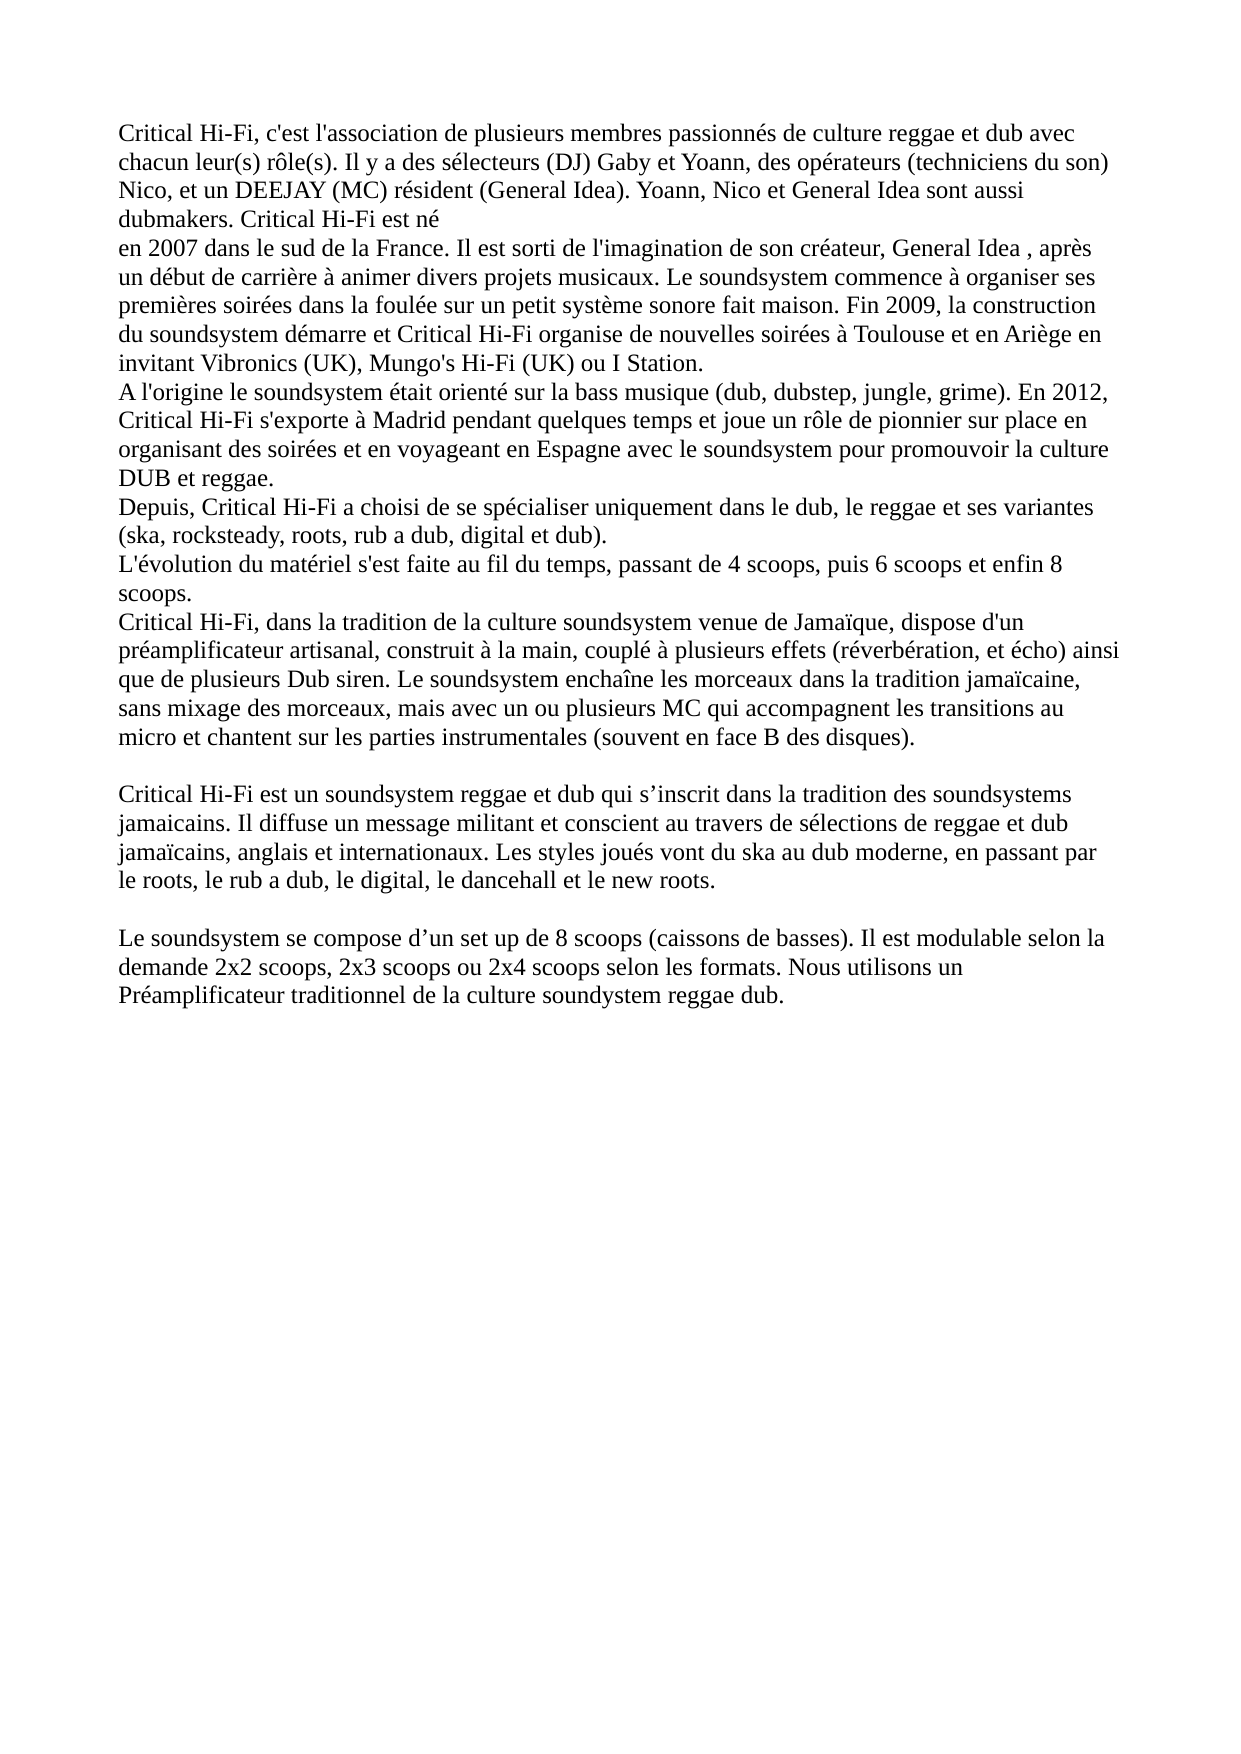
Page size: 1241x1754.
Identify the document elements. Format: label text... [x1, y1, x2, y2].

text Critical Hi-Fi, c'est l'association de plusieurs membres passionnés de culture reggae et dub avec chacun leur(s) rôle(s). Il y a des sélecteurs (DJ) Gaby et Yoann, des opérateurs (techniciens du son) Nico, et un DEEJAY (MC) résident (General Idea). Yoann, Nico et General Idea sont aussi dubmakers. Critical Hi-Fi est né [118, 118, 1122, 233]
text Critical Hi-Fi est un soundsystem reggae et dub qui s’inscrit dans la tradition des soundsystems [118, 779, 1122, 808]
text Depuis, Critical Hi-Fi a choisi de se spécialiser uniquement dans le dub, le reggae et ses variantes (ska, rocksteady, roots, rub a dub, digital et dub). [118, 492, 1122, 549]
text Le soundsystem se compose d’un set up de 8 scoops (caissons de basses). Il est modulable selon la [118, 923, 1122, 952]
text jamaïcains, anglais et internationaux. Les styles joués vont du ska au dub moderne, en passant par [118, 837, 1122, 866]
text demande 2x2 scoops, 2x3 scoops ou 2x4 scoops selon les formats. Nous utilisons un Préamplificateur traditionnel de la culture soundystem reggae dub. [118, 952, 1122, 1009]
text le roots, le rub a dub, le digital, le dancehall et le new roots. [118, 866, 1122, 894]
text que de plusieurs Dub siren. Le soundsystem enchaîne les morceaux dans la tradition jamaïcaine, sans mixage des morceaux, mais avec un ou plusieurs MC qui accompagnent les transitions au micro et chantent sur les parties instrumentales (souvent en face B des disques). [118, 664, 1122, 751]
text en 2007 dans le sud de la France. Il est sorti de l'imagination de son créateur, General Idea , après un début de carrière à animer divers projets musicaux. Le soundsystem commence à organiser ses premières soirées dans la foulée sur un petit système sonore fait maison. Fin 2009, la construction du soundsystem démarre et Critical Hi-Fi organise de nouvelles soirées à Toulouse et en Ariège en invitant Vibronics (UK), Mungo's Hi-Fi (UK) ou I Station. [118, 233, 1122, 377]
text L'évolution du matériel s'est faite au fil du temps, passant de 4 scoops, puis 6 scoops et enfin 8 scoops. [118, 549, 1122, 607]
text jamaicains. Il diffuse un message militant et conscient au travers de sélections de reggae et dub [118, 808, 1122, 837]
text préamplificateur artisanal, construit à la main, couplé à plusieurs effets (réverbération, et écho) ainsi [118, 636, 1122, 664]
text A l'origine le soundsystem était orienté sur la bass musique (dub, dubstep, jungle, grime). En 2012, Critical Hi-Fi s'exporte à Madrid pendant quelques temps et joue un rôle de pionnier sur place en organisant des soirées et en voyageant en Espagne avec le soundsystem pour promouvoir la culture DUB et reggae. [118, 377, 1122, 492]
text Critical Hi-Fi, dans la tradition de la culture soundsystem venue de Jamaïque, dispose d'un [118, 607, 1122, 636]
